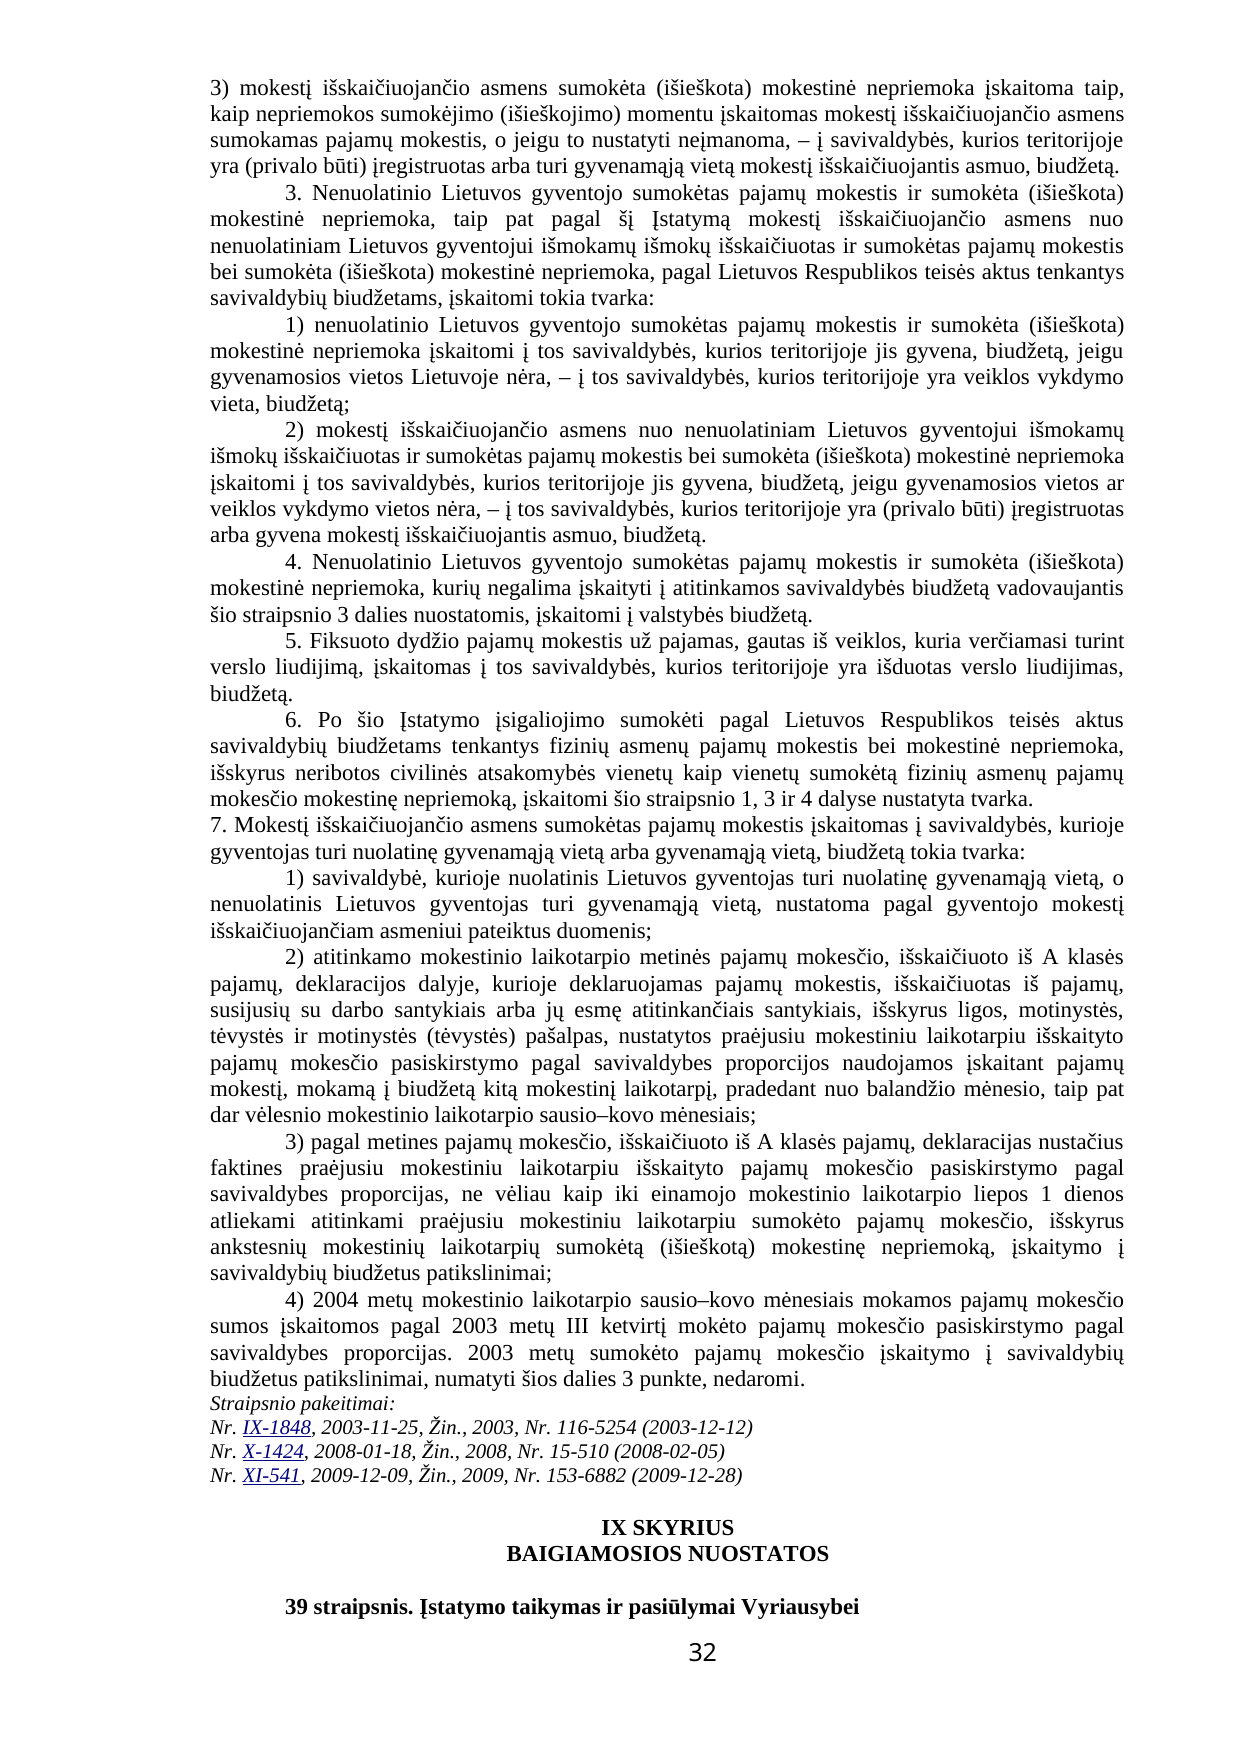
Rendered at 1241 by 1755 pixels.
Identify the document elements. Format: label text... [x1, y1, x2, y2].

text 7. Mokestį išskaičiuojančio asmens sumokėtas pajamų mokestis įskaitomas į savivaldybės, kurioje gyventojas turi nuolatinę gyvenamąją vietą arba gyvenamąją vietą, biudžetą tokia tvarka: [210, 811, 1126, 864]
subtitle BAIGIAMOSIOS NUOSTATOS [210, 1540, 1126, 1567]
text 3. Nenuolatinio Lietuvos gyventojo sumokėtas pajamų mokestis ir sumokėta (išieškota) mokestinė nepriemoka, taip pat pagal šį Įstatymą mokestį išskaičiuojančio asmens nuo nenuolatiniam Lietuvos gyventojui išmokamų išmokų išskaičiuotas ir sumokėtas pajamų mokestis bei sumokėta (išieškota) mokestinė nepriemoka, pagal Lietuvos Respublikos teisės aktus tenkantys savivaldybių biudžetams, įskaitomi tokia tvarka: [210, 179, 1126, 311]
text 2) atitinkamo mokestinio laikotarpio metinės pajamų mokesčio, išskaičiuoto iš A klasės pajamų, deklaracijos dalyje, kurioje deklaruojamas pajamų mokestis, išskaičiuotas iš pajamų, susijusių su darbo santykiais arba jų esmę atitinkančiais santykiais, išskyrus ligos, motinystės, tėvystės ir motinystės (tėvystės) pašalpas, nustatytos praėjusiu mokestiniu laikotarpiu išskaityto pajamų mokesčio pasiskirstymo pagal savivaldybes proporcijos naudojamos įskaitant pajamų mokestį, mokamą į biudžetą kitą mokestinį laikotarpį, pradedant nuo balandžio mėnesio, taip pat dar vėlesnio mokestinio laikotarpio sausio–kovo mėnesiais; [210, 943, 1126, 1128]
text Nr. IX-1848, 2003-11-25, Žin., 2003, Nr. 116-5254 (2003-12-12) [210, 1415, 1126, 1439]
text 3) pagal metines pajamų mokesčio, išskaičiuoto iš A klasės pajamų, deklaracijas nustačius faktines praėjusiu mokestiniu laikotarpiu išskaityto pajamų mokesčio pasiskirstymo pagal savivaldybes proporcijas, ne vėliau kaip iki einamojo mokestinio laikotarpio liepos 1 dienos atliekami atitinkami praėjusiu mokestiniu laikotarpiu sumokėto pajamų mokesčio, išskyrus ankstesnių mokestinių laikotarpių sumokėtą (išieškotą) mokestinę nepriemoką, įskaitymo į savivaldybių biudžetus patikslinimai; [210, 1128, 1126, 1286]
text 5. Fiksuoto dydžio pajamų mokestis už pajamas, gautas iš veiklos, kuria verčiamasi turint verslo liudijimą, įskaitomas į tos savivaldybės, kurios teritorijoje yra išduotas verslo liudijimas, biudžetą. [210, 627, 1126, 706]
text Nr. XI-541, 2009-12-09, Žin., 2009, Nr. 153-6882 (2009-12-28) [210, 1463, 1126, 1487]
text 6. Po šio Įstatymo įsigaliojimo sumokėti pagal Lietuvos Respublikos teisės aktus savivaldybių biudžetams tenkantys fizinių asmenų pajamų mokestis bei mokestinė nepriemoka, išskyrus neribotos civilinės atsakomybės vienetų kaip vienetų sumokėtą fizinių asmenų pajamų mokesčio mokestinę nepriemoką, įskaitomi šio straipsnio 1, 3 ir 4 dalyse nustatyta tvarka. [210, 706, 1126, 811]
text 2) mokestį išskaičiuojančio asmens nuo nenuolatiniam Lietuvos gyventojui išmokamų išmokų išskaičiuotas ir sumokėtas pajamų mokestis bei sumokėta (išieškota) mokestinė nepriemoka įskaitomi į tos savivaldybės, kurios teritorijoje jis gyvena, biudžetą, jeigu gyvenamosios vietos ar veiklos vykdymo vietos nėra, – į tos savivaldybės, kurios teritorijoje yra (privalo būti) įregistruotas arba gyvena mokestį išskaičiuojantis asmuo, biudžetą. [210, 416, 1126, 548]
text 4) 2004 metų mokestinio laikotarpio sausio–kovo mėnesiais mokamos pajamų mokesčio sumos įskaitomos pagal 2003 metų III ketvirtį mokėto pajamų mokesčio pasiskirstymo pagal savivaldybes proporcijas. 2003 metų sumokėto pajamų mokesčio įskaitymo į savivaldybių biudžetus patikslinimai, numatyti šios dalies 3 punkte, nedaromi. [210, 1286, 1126, 1391]
subtitle IX SKYRIUS [210, 1514, 1126, 1540]
text 3) mokestį išskaičiuojančio asmens sumokėta (išieškota) mokestinė nepriemoka įskaitoma taip, kaip nepriemokos sumokėjimo (išieškojimo) momentu įskaitomas mokestį išskaičiuojančio asmens sumokamas pajamų mokestis, o jeigu to nustatyti neįmanoma, – į savivaldybės, kurios teritorijoje yra (privalo būti) įregistruotas arba turi gyvenamąją vietą mokestį išskaičiuojantis asmuo, biudžetą. [210, 73, 1126, 179]
text Nr. X-1424, 2008-01-18, Žin., 2008, Nr. 15-510 (2008-02-05) [210, 1439, 1126, 1463]
text Straipsnio pakeitimai: [210, 1391, 1126, 1415]
text 39 straipsnis. Įstatymo taikymas ir pasiūlymai Vyriausybei [210, 1593, 1126, 1619]
text 1) nenuolatinio Lietuvos gyventojo sumokėtas pajamų mokestis ir sumokėta (išieškota) mokestinė nepriemoka įskaitomi į tos savivaldybės, kurios teritorijoje jis gyvena, biudžetą, jeigu gyvenamosios vietos Lietuvoje nėra, – į tos savivaldybės, kurios teritorijoje yra veiklos vykdymo vieta, biudžetą; [210, 311, 1126, 416]
text 1) savivaldybė, kurioje nuolatinis Lietuvos gyventojas turi nuolatinę gyvenamąją vietą, o nenuolatinis Lietuvos gyventojas turi gyvenamąją vietą, nustatoma pagal gyventojo mokestį išskaičiuojančiam asmeniui pateiktus duomenis; [210, 864, 1126, 943]
text 4. Nenuolatinio Lietuvos gyventojo sumokėtas pajamų mokestis ir sumokėta (išieškota) mokestinė nepriemoka, kurių negalima įskaityti į atitinkamos savivaldybės biudžetą vadovaujantis šio straipsnio 3 dalies nuostatomis, įskaitomi į valstybės biudžetą. [210, 548, 1126, 627]
